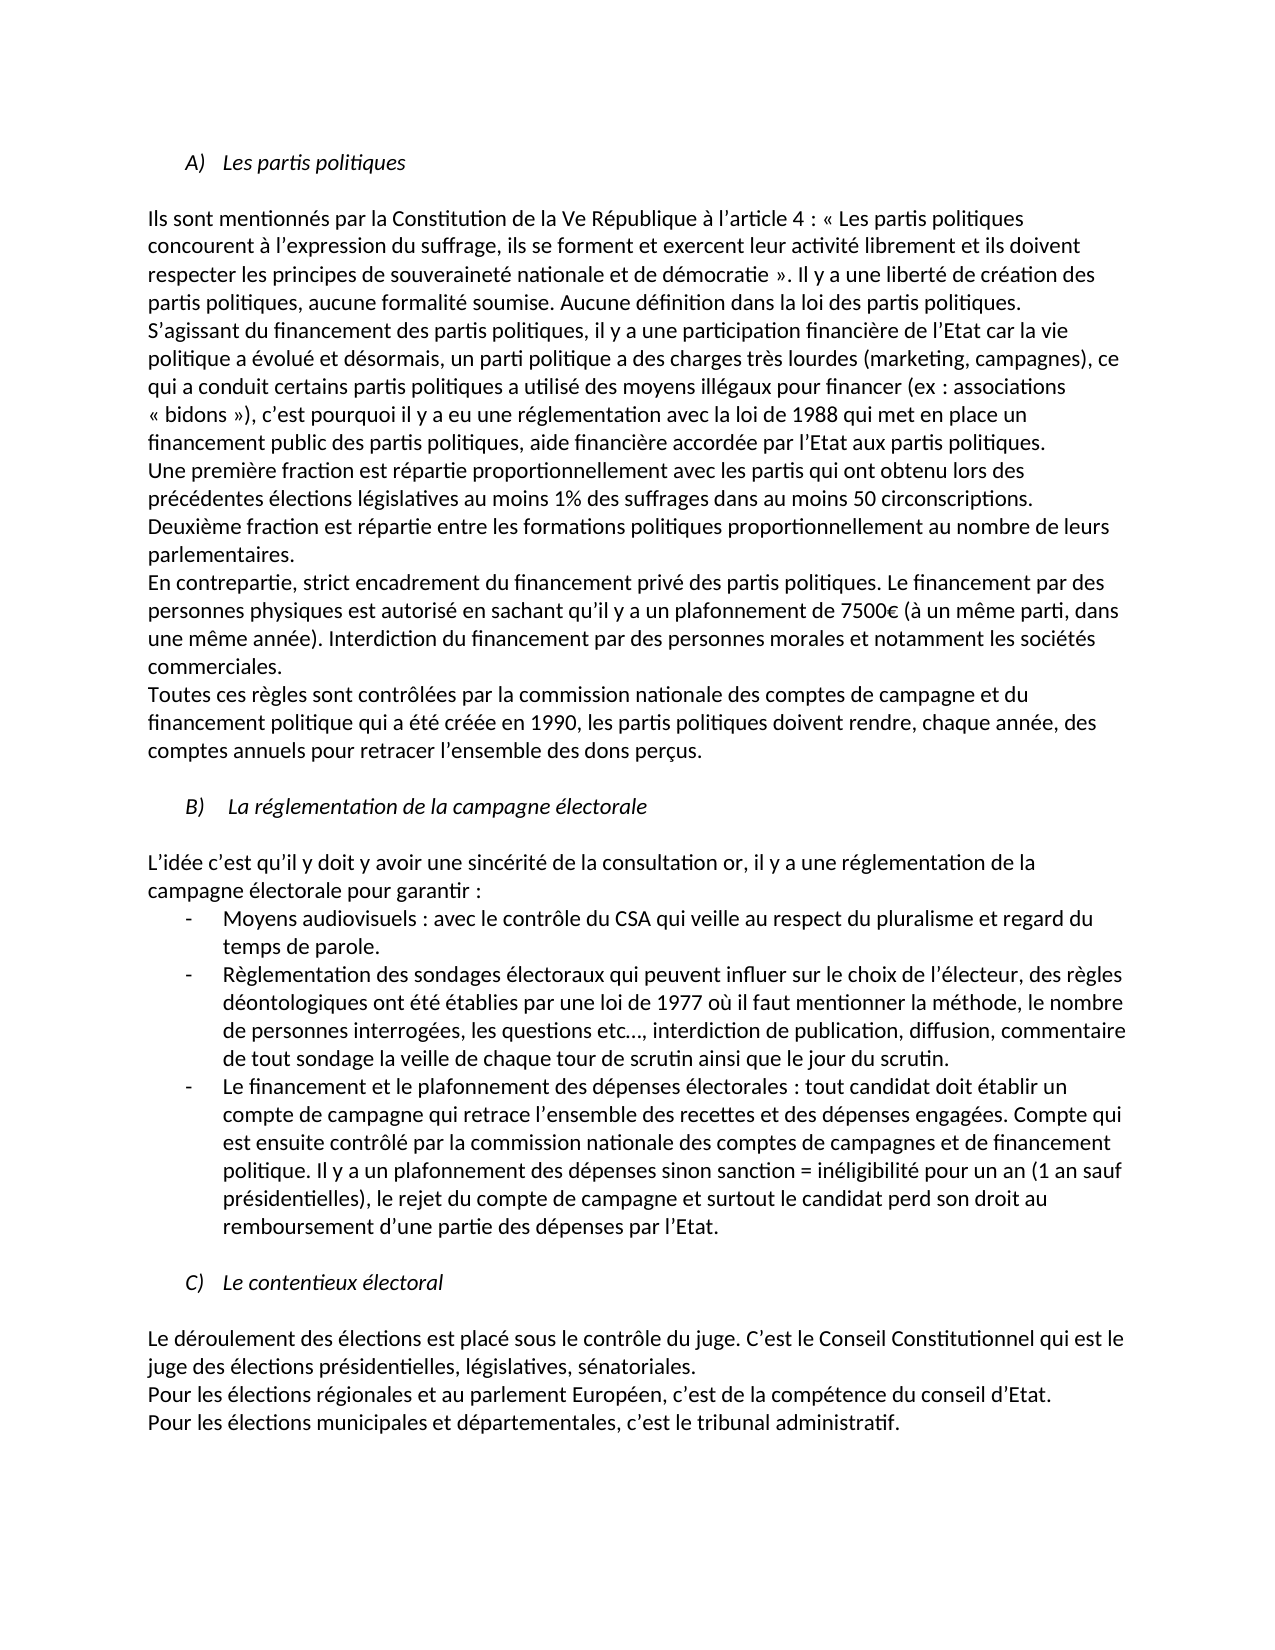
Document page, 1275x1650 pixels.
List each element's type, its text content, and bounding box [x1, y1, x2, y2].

list Règlementation des sondages électoraux qui peuvent influer sur le choix de l’électeur, des règles déontologiques ont été établies par une loi de 1977 où il faut mentionner la méthode, le nombre de personnes interrogées, les questions etc…, interdiction de publication, diffusion, commentaire de tout sondage la veille de chaque tour de scrutin ainsi que le jour du scrutin. [185, 960, 1127, 1072]
list Le financement et le plafonnement des dépenses électorales : tout candidat doit établir un compte de campagne qui retrace l’ensemble des recettes et des dépenses engagées. Compte qui est ensuite contrôlé par la commission nationale des comptes de campagnes et de financement politique. Il y a un plafonnement des dépenses sinon sanction = inéligibilité pour un an (1 an sauf présidentielles), le rejet du compte de campagne et surtout le candidat perd son droit au remboursement d’une partie des dépenses par l’Etat. [185, 1072, 1127, 1240]
text L’idée c’est qu’il y doit y avoir une sincérité de la consultation or, il y a une réglementation de la campagne électorale pour garantir : [148, 848, 1127, 904]
list Moyens audiovisuels : avec le contrôle du CSA qui veille au respect du pluralisme et regard du temps de parole. [185, 904, 1127, 960]
text En contrepartie, strict encadrement du financement privé des partis politiques. Le financement par des personnes physiques est autorisé en sachant qu’il y a un plafonnement de 7500€ (à un même parti, dans une même année). Interdiction du financement par des personnes morales et notamment les sociétés commerciales. [148, 568, 1127, 680]
text Toutes ces règles sont contrôlées par la commission nationale des comptes de campagne et du financement politique qui a été créée en 1990, les partis politiques doivent rendre, chaque année, des comptes annuels pour retracer l’ensemble des dons perçus. [148, 680, 1127, 764]
text Pour les élections régionales et au parlement Européen, c’est de la compétence du conseil d’Etat. [148, 1381, 1127, 1408]
list La réglementation de la campagne électorale [185, 792, 1127, 820]
list Le contentieux électoral [185, 1268, 1127, 1296]
text Une première fraction est répartie proportionnellement avec les partis qui ont obtenu lors des précédentes élections législatives au moins 1% des suffrages dans au moins 50 circonscriptions. [148, 456, 1127, 512]
list Les partis politiques [185, 148, 1127, 176]
text Pour les élections municipales et départementales, c’est le tribunal administratif. [148, 1408, 1127, 1437]
text Le déroulement des élections est placé sous le contrôle du juge. C’est le Conseil Constitutionnel qui est le juge des élections présidentielles, législatives, sénatoriales. [148, 1324, 1127, 1381]
text Ils sont mentionnés par la Constitution de la Ve République à l’article 4 : « Les partis politiques concourent à l’expression du suffrage, ils se forment et exercent leur activité librement et ils doivent respecter les principes de souveraineté nationale et de démocratie ». Il y a une liberté de création des partis politiques, aucune formalité soumise. Aucune définition dans la loi des partis politiques. [148, 204, 1127, 316]
text Deuxième fraction est répartie entre les formations politiques proportionnellement au nombre de leurs parlementaires. [148, 512, 1127, 568]
text S’agissant du financement des partis politiques, il y a une participation financière de l’Etat car la vie politique a évolué et désormais, un parti politique a des charges très lourdes (marketing, campagnes), ce qui a conduit certains partis politiques a utilisé des moyens illégaux pour financer (ex : associations « bidons »), c’est pourquoi il y a eu une réglementation avec la loi de 1988 qui met en place un financement public des partis politiques, aide financière accordée par l’Etat aux partis politiques. [148, 316, 1127, 456]
